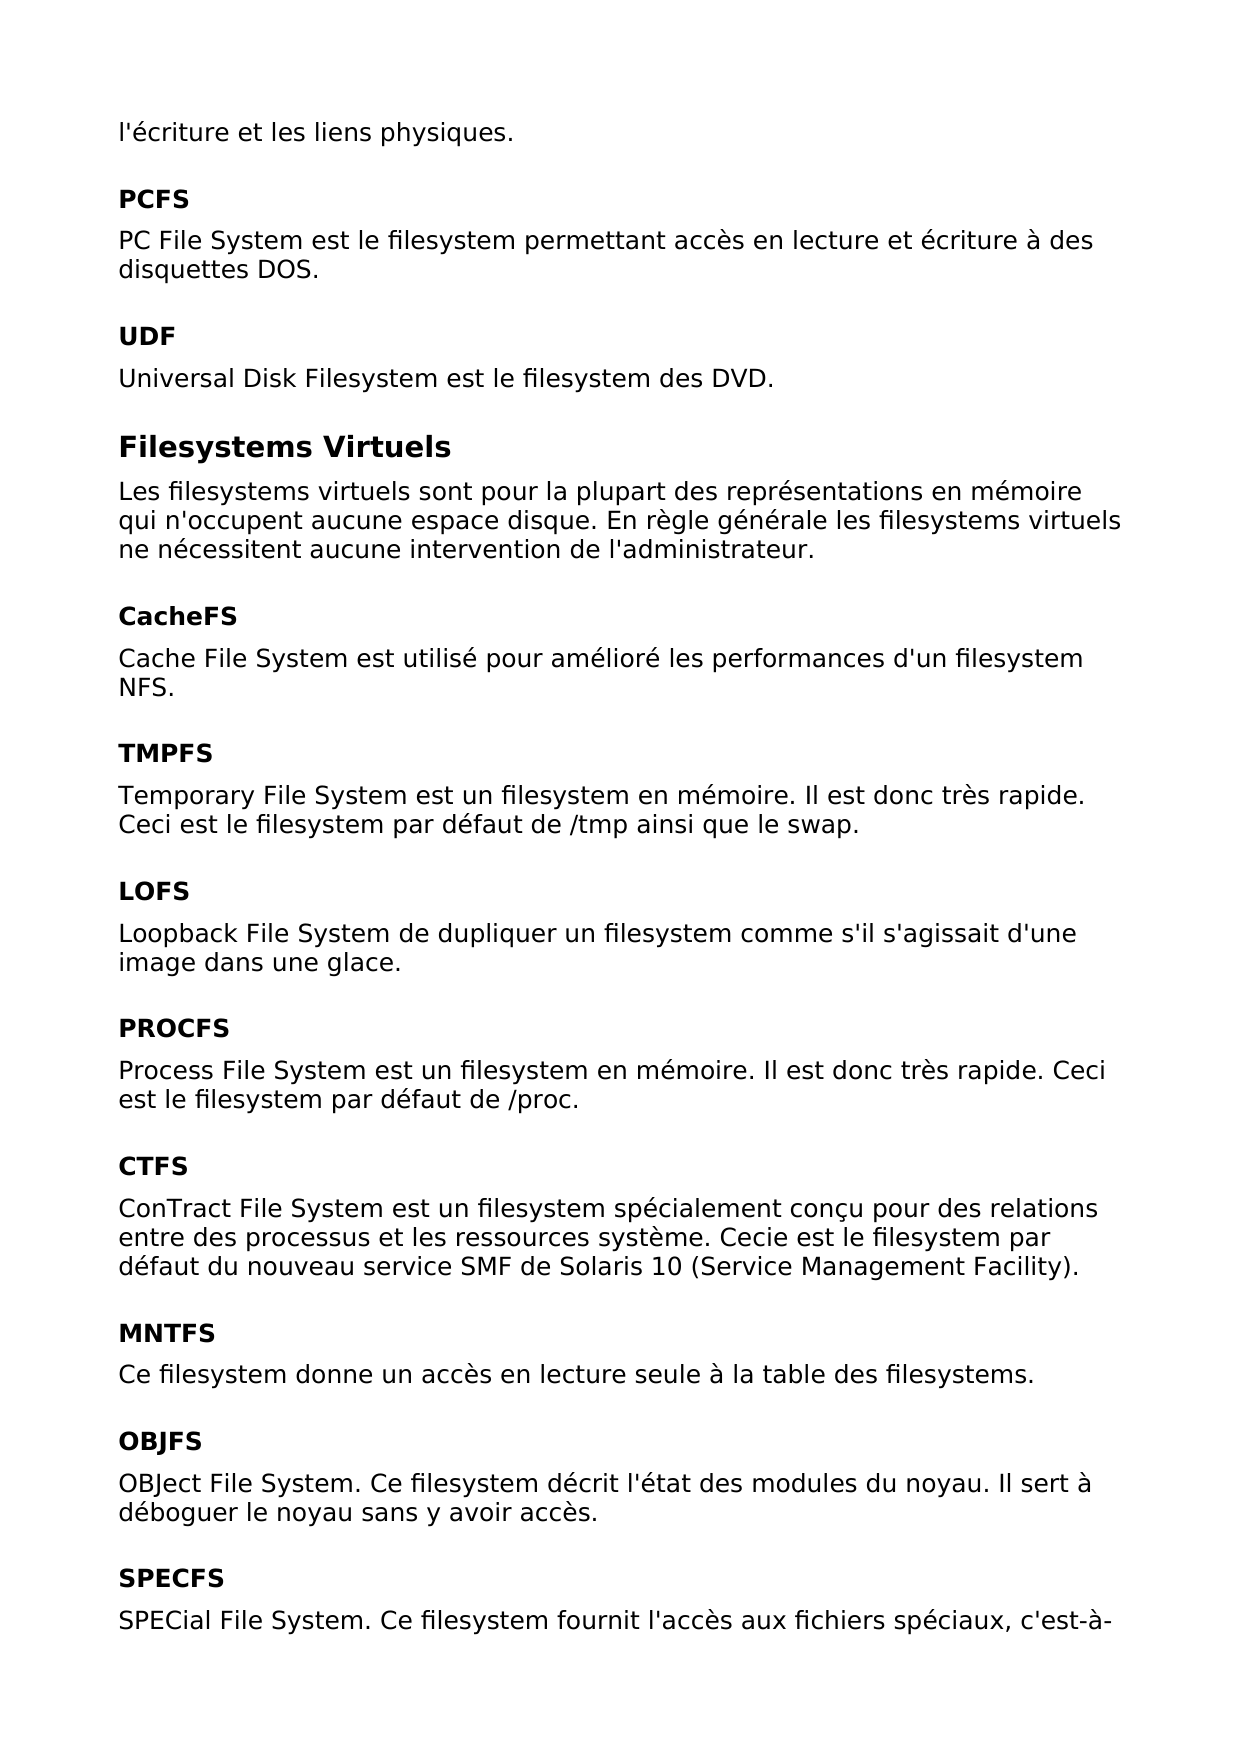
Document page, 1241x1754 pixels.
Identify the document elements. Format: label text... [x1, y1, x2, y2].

subtitle PROCFS [118, 1014, 1122, 1044]
subtitle PCFS [118, 185, 1122, 214]
text SPECial File System. Ce filesystem fournit l'accès aux fichiers spéciaux, c'est-à- [118, 1606, 1122, 1635]
subtitle SPECFS [118, 1564, 1122, 1594]
text OBJect File System. Ce filesystem décrit l'état des modules du noyau. Il sert à déboguer le noyau sans y avoir accès. [118, 1469, 1122, 1527]
text Loopback File System de dupliquer un filesystem comme s'il s'agissait d'une image dans une glace. [118, 919, 1122, 977]
subtitle MNTFS [118, 1319, 1122, 1348]
text Les filesystems virtuels sont pour la plupart des représentations en mémoire qui n'occupent aucune espace disque. En règle générale les filesystems virtuels ne nécessitent aucune intervention de l'administrateur. [118, 477, 1122, 564]
subtitle CacheFS [118, 602, 1122, 631]
subtitle TMPFS [118, 739, 1122, 769]
text Universal Disk Filesystem est le filesystem des DVD. [118, 364, 1122, 393]
subtitle OBJFS [118, 1427, 1122, 1456]
text Temporary File System est un filesystem en mémoire. Il est donc très rapide. Ceci est le filesystem par défaut de /tmp ainsi que le swap. [118, 781, 1122, 839]
text l'écriture et les liens physiques. [118, 118, 1122, 147]
text Process File System est un filesystem en mémoire. Il est donc très rapide. Ceci est le filesystem par défaut de /proc. [118, 1056, 1122, 1114]
subtitle UDF [118, 322, 1122, 351]
text Ce filesystem donne un accès en lecture seule à la table des filesystems. [118, 1360, 1122, 1389]
text PC File System est le filesystem permettant accès en lecture et écriture à des disquettes DOS. [118, 226, 1122, 285]
subtitle LOFS [118, 877, 1122, 906]
subtitle Filesystems Virtuels [118, 431, 1122, 464]
text Cache File System est utilisé pour amélioré les performances d'un filesystem NFS. [118, 644, 1122, 702]
text ConTract File System est un filesystem spécialement conçu pour des relations entre des processus et les ressources système. Cecie est le filesystem par défaut du nouveau service SMF de Solaris 10 (Service Management Facility). [118, 1194, 1122, 1281]
subtitle CTFS [118, 1152, 1122, 1181]
